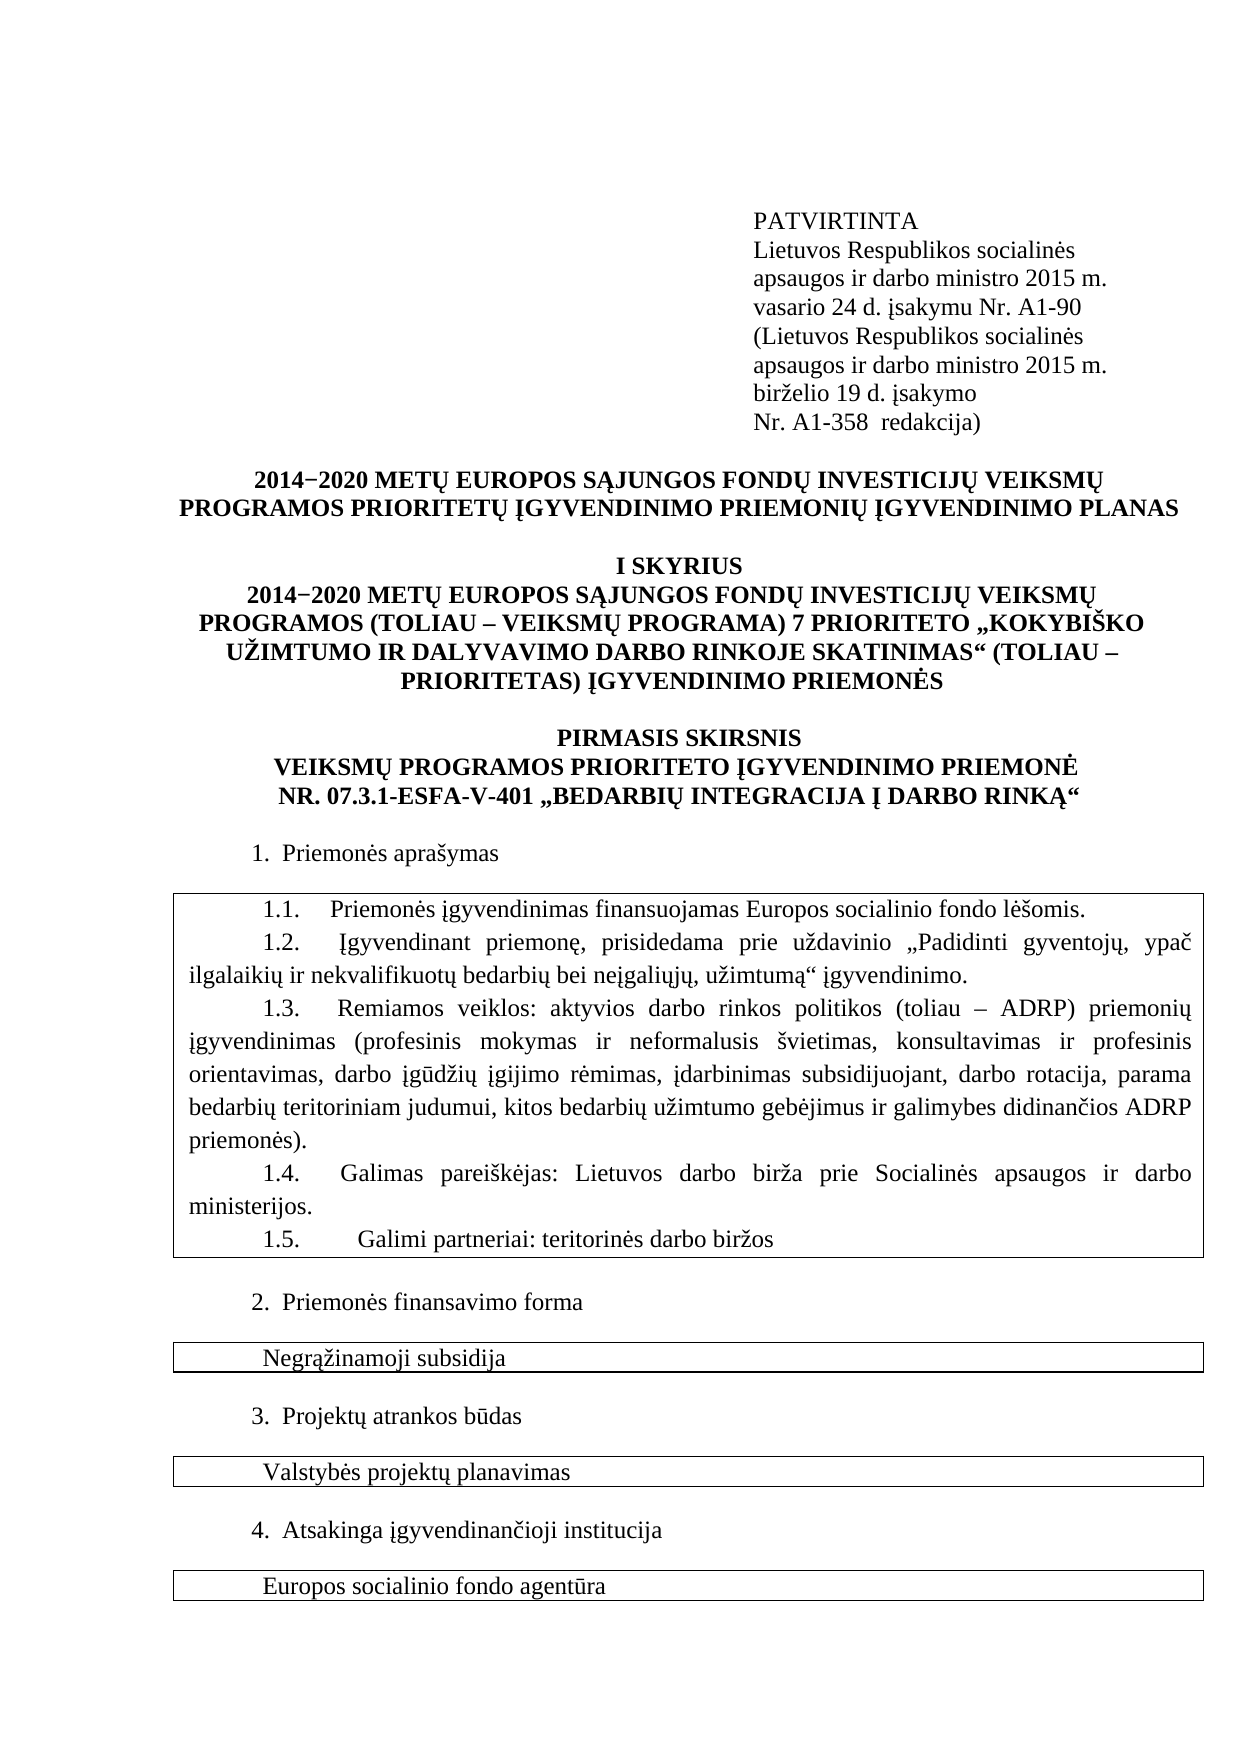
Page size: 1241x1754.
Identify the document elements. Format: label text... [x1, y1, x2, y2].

text 2. Priemonės finansavimo forma [251, 1287, 1181, 1316]
text VEIKSMŲ PROGRAMOS PRIORITETO ĮGYVENDINIMO PRIEMONĖ [177, 752, 1181, 781]
text apsaugos ir darbo ministro 2015 m. [177, 263, 1181, 292]
table_cell 1.2. Įgyvendinant priemonę, prisidedama prie uždavinio „Padidinti gyventojų, ypač ilgalaikių ir nekvalifikuotų bedarbių bei neįgaliųjų, užimtumą“ įgyvendinimo. [174, 927, 1203, 993]
text Nr. A1-358 redakcija) [177, 407, 1181, 436]
text 2014−2020 METŲ EUROPOS SĄJUNGOS FONDŲ INVESTICIJŲ VEIKSMŲ PROGRAMOS (TOLIAU – VEIKSMŲ PROGRAMA) 7 PRIORITETO „KOKYBIŠKO UŽIMTUMO IR DALYVAVIMO DARBO RINKOJE SKATINIMAS“ (TOLIAU – PRIORITETAS) ĮGYVENDINIMO PRIEMONĖS [177, 580, 1166, 695]
text 3. Projektų atrankos būdas [251, 1401, 1181, 1430]
text 2014−2020 METŲ EUROPOS SĄJUNGOS FONDŲ INVESTICIJŲ VEIKSMŲ PROGRAMOS PRIORITETŲ ĮGYVENDINIMO PRIEMONIŲ ĮGYVENDINIMO PLANAS [177, 465, 1181, 522]
text apsaugos ir darbo ministro 2015 m. [177, 350, 1181, 378]
text (Lietuvos Respublikos socialinės [177, 321, 1181, 350]
table_header 1.1. Priemonės įgyvendinimas finansuojamas Europos socialinio fondo lėšomis. [174, 894, 1203, 927]
table_cell 1.3. Remiamos veiklos: aktyvios darbo rinkos politikos (toliau – ADRP) priemonių įgyvendinimas (profesinis mokymas ir neformalusis švietimas, konsultavimas ir profesinis orientavimas, darbo įgūdžių įgijimo rėmimas, įdarbinimas subsidijuojant, darbo rotacija, parama bedarbių teritoriniam judumui, kitos bedarbių užimtumo gebėjimus ir galimybes didinančios ADRP priemonės). 1.4. Galimas pareiškėjas: Lietuvos darbo birža prie Socialinės apsaugos ir darbo ministerijos. 1.5. Galimi partneriai: teritorinės darbo biržos [174, 993, 1203, 1257]
text I SKYRIUS [177, 551, 1181, 580]
text vasario 24 d. įsakymu Nr. A1-90 [177, 292, 1181, 321]
table_header Valstybės projektų planavimas [174, 1457, 1203, 1486]
table_header Europos socialinio fondo agentūra [174, 1571, 1203, 1600]
text birželio 19 d. įsakymo [177, 378, 1181, 407]
text 1. Priemonės aprašymas [251, 838, 1181, 867]
text PATVIRTINTA [177, 206, 1181, 235]
text PIRMASIS SKIRSNIS [177, 723, 1181, 752]
text Lietuvos Respublikos socialinės [177, 235, 1181, 263]
table_header Negrąžinamoji subsidija [174, 1343, 1203, 1371]
text 4. Atsakinga įgyvendinančioji institucija [251, 1515, 1181, 1544]
text NR. 07.3.1-ESFA-V-401 „BEDARBIŲ INTEGRACIJA Į DARBO RINKĄ“ [177, 781, 1181, 810]
